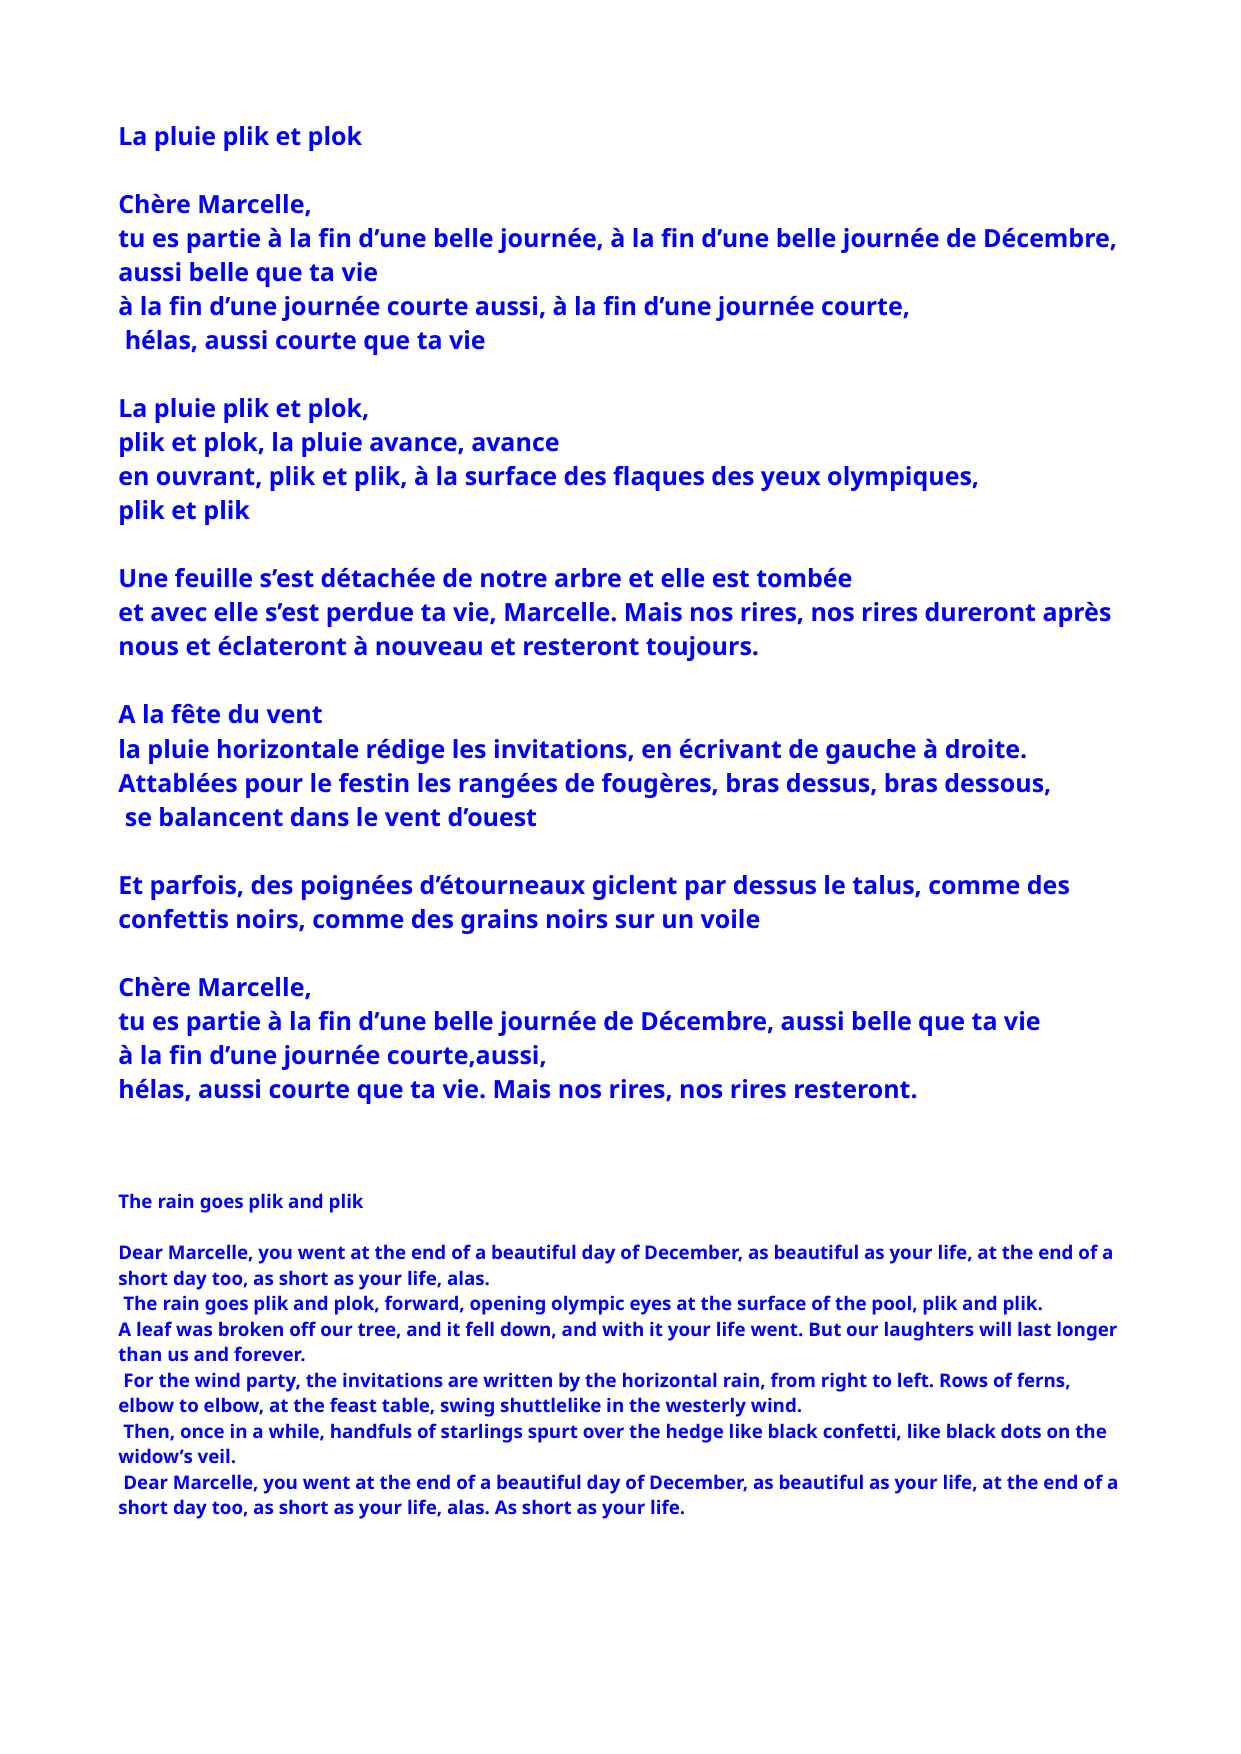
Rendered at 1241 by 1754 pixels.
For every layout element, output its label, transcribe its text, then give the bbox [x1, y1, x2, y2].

text For the wind party, the invitations are written by the horizontal rain, from right to left. Rows of ferns, elbow to elbow, at the feast table, swing shuttlelike in the westerly wind. [118, 1367, 1122, 1418]
text et avec elle s’est perdue ta vie, Marcelle. Mais nos rires, nos rires dureront après nous et éclateront à nouveau et resteront toujours. [118, 595, 1122, 663]
text A leaf was broken off our tree, and it fell down, and with it your life went. But our laughters will last longer than us and forever. [118, 1316, 1122, 1367]
text La pluie plik et plok [118, 118, 1122, 152]
text Dear Marcelle, you went at the end of a beautiful day of December, as beautiful as your life, at the end of a short day too, as short as your life, alas. As short as your life. [118, 1469, 1122, 1520]
text la pluie horizontale rédige les invitations, en écrivant de gauche à droite. [118, 731, 1122, 765]
text tu es partie à la fin d’une belle journée de Décembre, aussi belle que ta vie [118, 1004, 1122, 1038]
text A la fête du vent [118, 697, 1122, 731]
text The rain goes plik and plik [118, 1188, 1122, 1214]
text Attablées pour le festin les rangées de fougères, bras dessus, bras dessous, [118, 765, 1122, 799]
text The rain goes plik and plok, forward, opening olympic eyes at the surface of the pool, plik and plik. [118, 1290, 1122, 1316]
text hélas, aussi courte que ta vie [118, 322, 1122, 357]
text Then, once in a while, handfuls of starlings spurt over the hedge like black confetti, like black dots on the widow’s veil. [118, 1418, 1122, 1469]
text à la fin d’une journée courte aussi, à la fin d’une journée courte, [118, 288, 1122, 322]
text en ouvrant, plik et plik, à la surface des flaques des yeux olympiques, [118, 459, 1122, 493]
text plik et plok, la pluie avance, avance [118, 425, 1122, 459]
text Et parfois, des poignées d’étourneaux giclent par dessus le talus, comme des confettis noirs, comme des grains noirs sur un voile [118, 867, 1122, 936]
text Une feuille s’est détachée de notre arbre et elle est tombée [118, 561, 1122, 595]
text Chère Marcelle, [118, 186, 1122, 220]
text se balancent dans le vent d’ouest [118, 799, 1122, 833]
text Dear Marcelle, you went at the end of a beautiful day of December, as beautiful as your life, at the end of a short day too, as short as your life, alas. [118, 1239, 1122, 1290]
text La pluie plik et plok, [118, 391, 1122, 425]
text tu es partie à la fin d’une belle journée, à la fin d’une belle journée de Décembre, aussi belle que ta vie [118, 220, 1122, 288]
text Chère Marcelle, [118, 970, 1122, 1004]
text hélas, aussi courte que ta vie. Mais nos rires, nos rires resteront. [118, 1072, 1122, 1106]
text plik et plik [118, 493, 1122, 527]
text à la fin d’une journée courte,aussi, [118, 1038, 1122, 1072]
